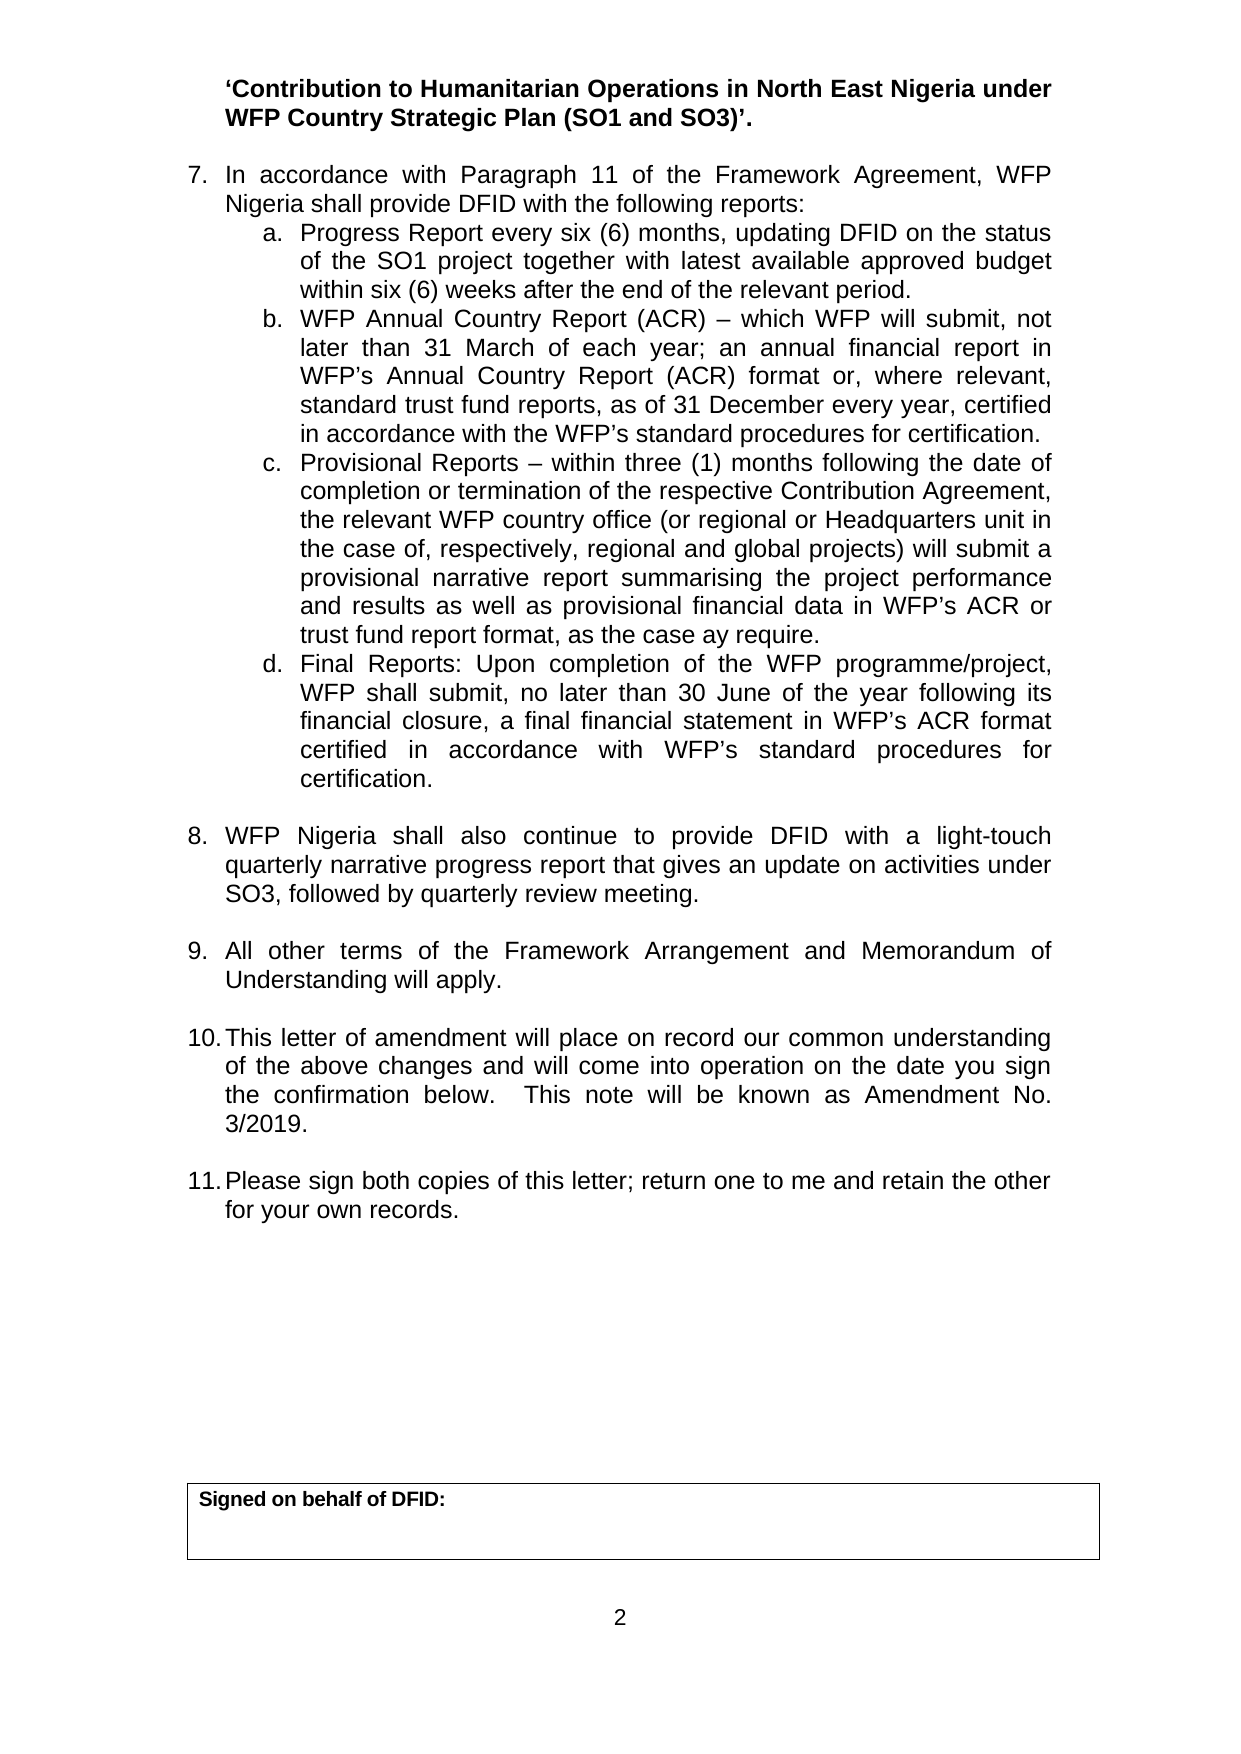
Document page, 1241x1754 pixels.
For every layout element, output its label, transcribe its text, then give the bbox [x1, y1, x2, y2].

list WFP Nigeria shall also continue to provide DFID with a light-touch quarterly narrative progress report that gives an update on activities under SO3, followed by quarterly review meeting. [187, 821, 1053, 908]
list Final Reports: Upon completion of the WFP programme/project, WFP shall submit, no later than 30 June of the year following its financial closure, a final financial statement in WFP’s ACR format certified in accordance with WFP’s standard procedures for certification. [262, 649, 1053, 793]
list Please sign both copies of this letter; return one to me and retain the other for your own records. [187, 1166, 1053, 1224]
list ‘Contribution to Humanitarian Operations in North East Nigeria under WFP Country Strategic Plan (SO1 and SO3)’. [187, 74, 1053, 131]
table_header Signed on behalf of DFID: [188, 1484, 1099, 1558]
list All other terms of the Framework Arrangement and Memorandum of Understanding will apply. [187, 936, 1053, 994]
list Provisional Reports – within three (1) months following the date of completion or termination of the respective Contribution Agreement, the relevant WFP country office (or regional or Headquarters unit in the case of, respectively, regional and global projects) will submit a provisional narrative report summarising the project performance and results as well as provisional financial data in WFP’s ACR or trust fund report format, as the case ay require. [262, 448, 1053, 649]
list Progress Report every six (6) months, updating DFID on the status of the SO1 project together with latest available approved budget within six (6) weeks after the end of the relevant period. [262, 218, 1053, 304]
list In accordance with Paragraph 11 of the Framework Agreement, WFP Nigeria shall provide DFID with the following reports: [187, 160, 1053, 218]
list This letter of amendment will place on record our common understanding of the above changes and will come into operation on the date you sign the confirmation below. This note will be known as Amendment No. 3/2019. [187, 1023, 1053, 1138]
list WFP Annual Country Report (ACR) – which WFP will submit, not later than 31 March of each year; an annual financial report in WFP’s Annual Country Report (ACR) format or, where relevant, standard trust fund reports, as of 31 December every year, certified in accordance with the WFP’s standard procedures for certification. [262, 304, 1053, 448]
